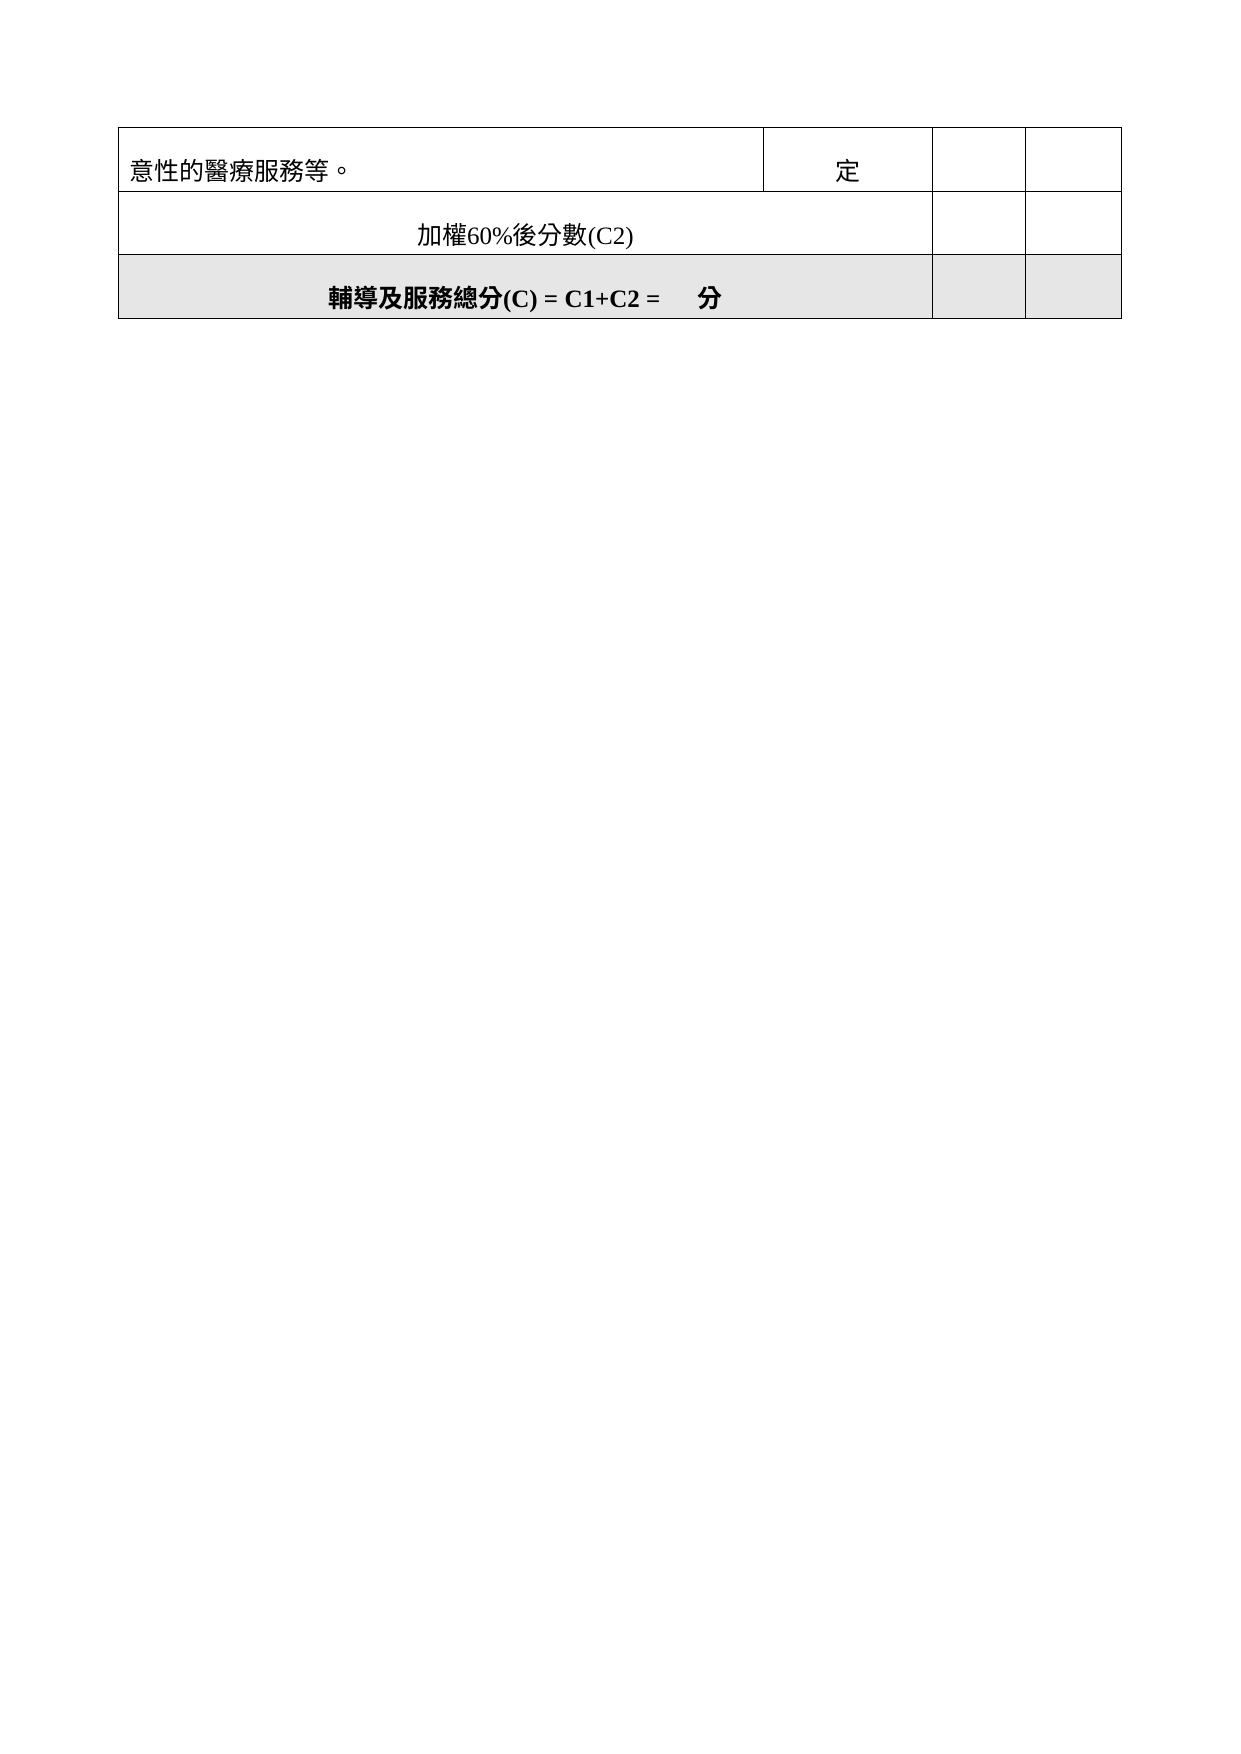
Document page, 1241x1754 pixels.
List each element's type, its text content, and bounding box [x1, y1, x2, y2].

table_cell 定 [764, 128, 932, 191]
table_cell 輔導及服務總分(C) = C1+C2 = 分 [119, 255, 932, 318]
table_cell 意性的醫療服務等。 [119, 128, 763, 191]
table_cell [1026, 255, 1121, 318]
table_cell [933, 192, 1025, 254]
table_cell [1026, 192, 1121, 254]
table_cell [1026, 128, 1121, 191]
table_cell [933, 128, 1025, 191]
table_cell 加權60%後分數(C2) [119, 192, 932, 254]
table_cell [933, 255, 1025, 318]
